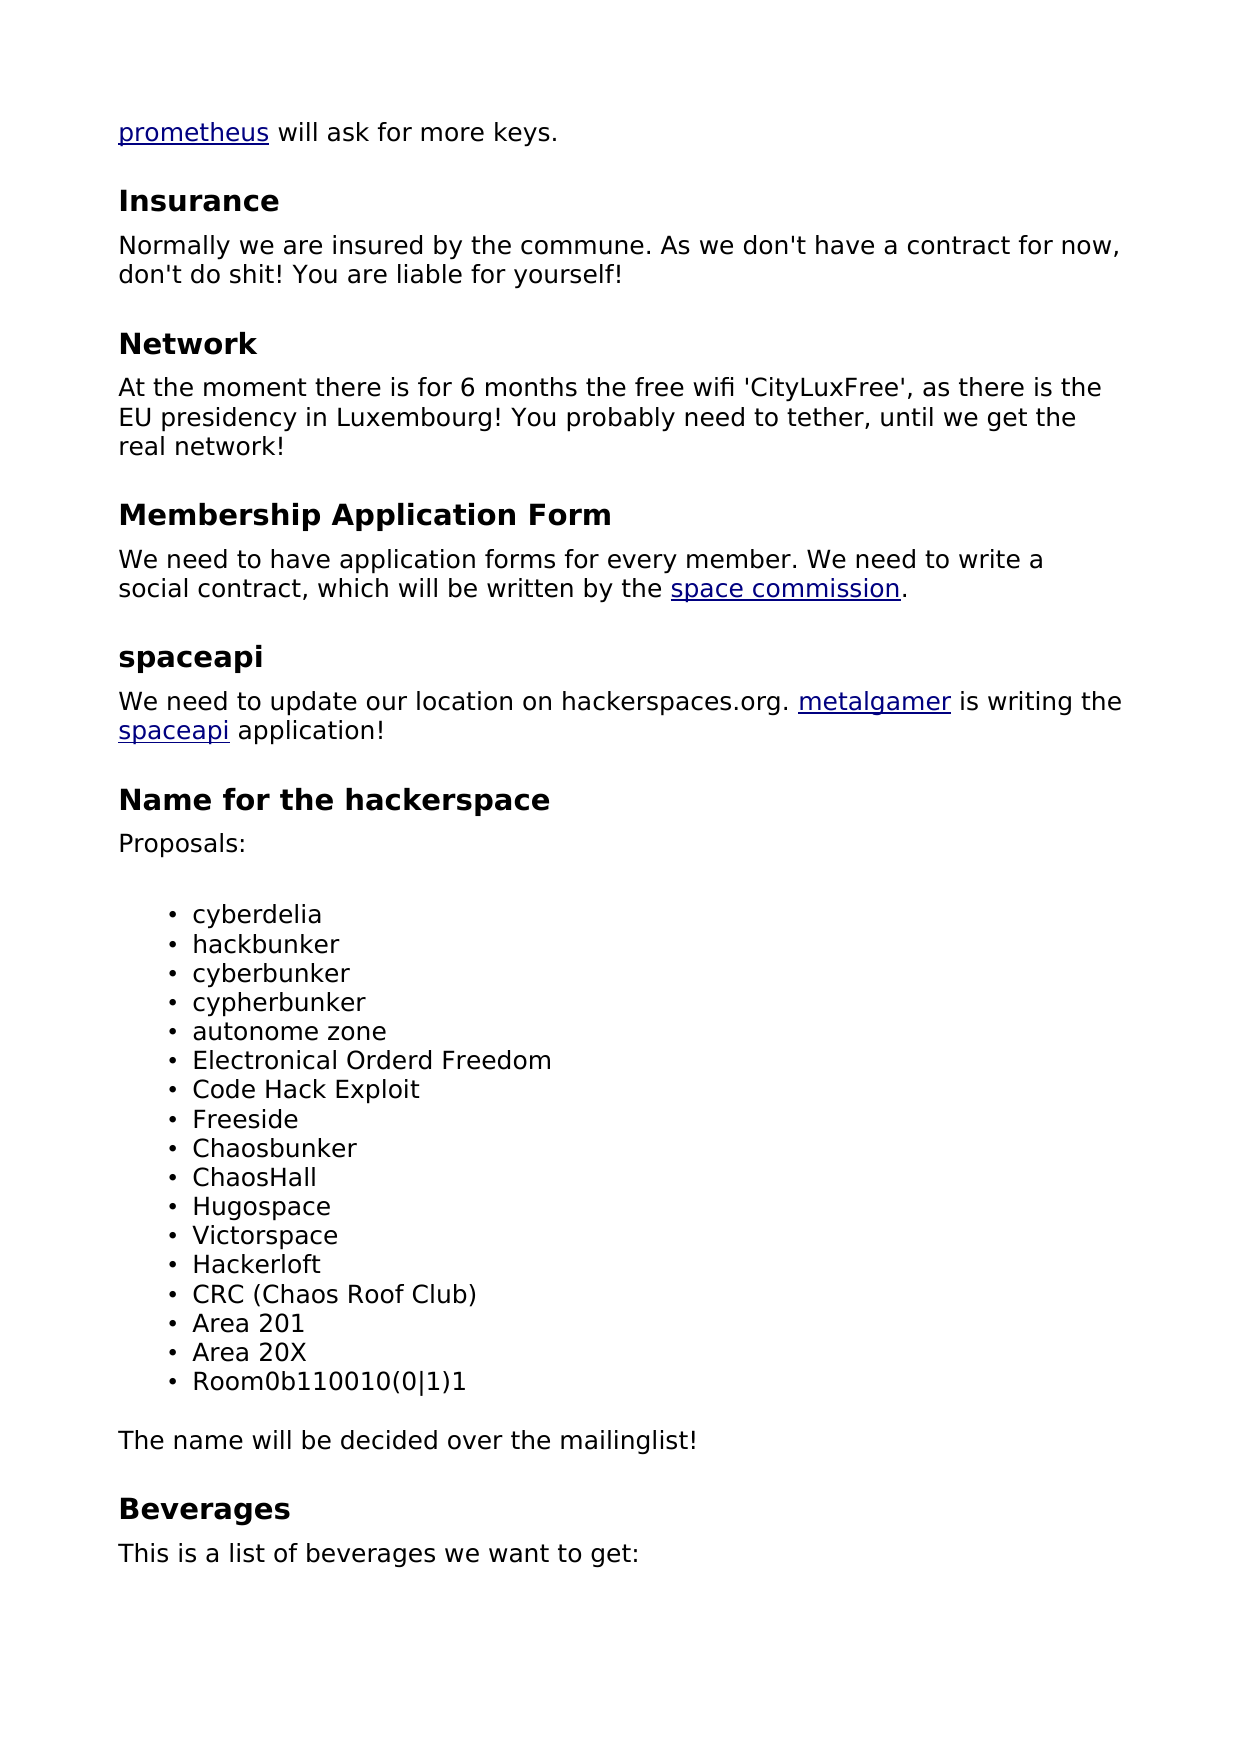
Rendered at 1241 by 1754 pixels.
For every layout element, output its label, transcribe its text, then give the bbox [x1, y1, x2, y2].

list Chaosbunker [177, 1134, 1122, 1163]
text We need to update our location on hackerspaces.org. metalgamer is writing the spaceapi application! [118, 687, 1122, 746]
text prometheus will ask for more keys. [118, 118, 1122, 147]
list cyberbunker [177, 959, 1122, 988]
list Electronical Orderd Freedom [177, 1047, 1122, 1076]
list cyberdelia [177, 901, 1122, 930]
list Freeside [177, 1105, 1122, 1134]
list ChaosHall [177, 1163, 1122, 1192]
text Proposals: [118, 829, 1122, 859]
subtitle Insurance [118, 185, 1122, 219]
list Room0b110010(0|1)1 [177, 1367, 1122, 1397]
list autonome zone [177, 1017, 1122, 1047]
list CRC (Chaos Roof Club) [177, 1280, 1122, 1309]
text Normally we are insured by the commune. As we don't have a contract for now, don't do shit! You are liable for yourself! [118, 231, 1122, 289]
text We need to have application forms for every member. We need to write a social contract, which will be written by the space commission. [118, 545, 1122, 603]
list Area 20X [177, 1338, 1122, 1367]
text At the moment there is for 6 months the free wifi 'CityLuxFree', as there is the EU presidency in Luxembourg! You probably need to tether, until we get the real network! [118, 373, 1122, 461]
list Hackerloft [177, 1251, 1122, 1280]
text The name will be decided over the mailinglist! [118, 1426, 1122, 1455]
subtitle Membership Application Form [118, 498, 1122, 532]
subtitle spaceapi [118, 641, 1122, 675]
subtitle Beverages [118, 1493, 1122, 1527]
subtitle Name for the hackerspace [118, 783, 1122, 817]
list Code Hack Exploit [177, 1076, 1122, 1105]
list Area 201 [177, 1309, 1122, 1338]
subtitle Network [118, 327, 1122, 361]
text This is a list of beverages we want to get: [118, 1539, 1122, 1568]
list cypherbunker [177, 988, 1122, 1017]
list hackbunker [177, 930, 1122, 959]
list Victorspace [177, 1222, 1122, 1251]
list Hugospace [177, 1192, 1122, 1222]
